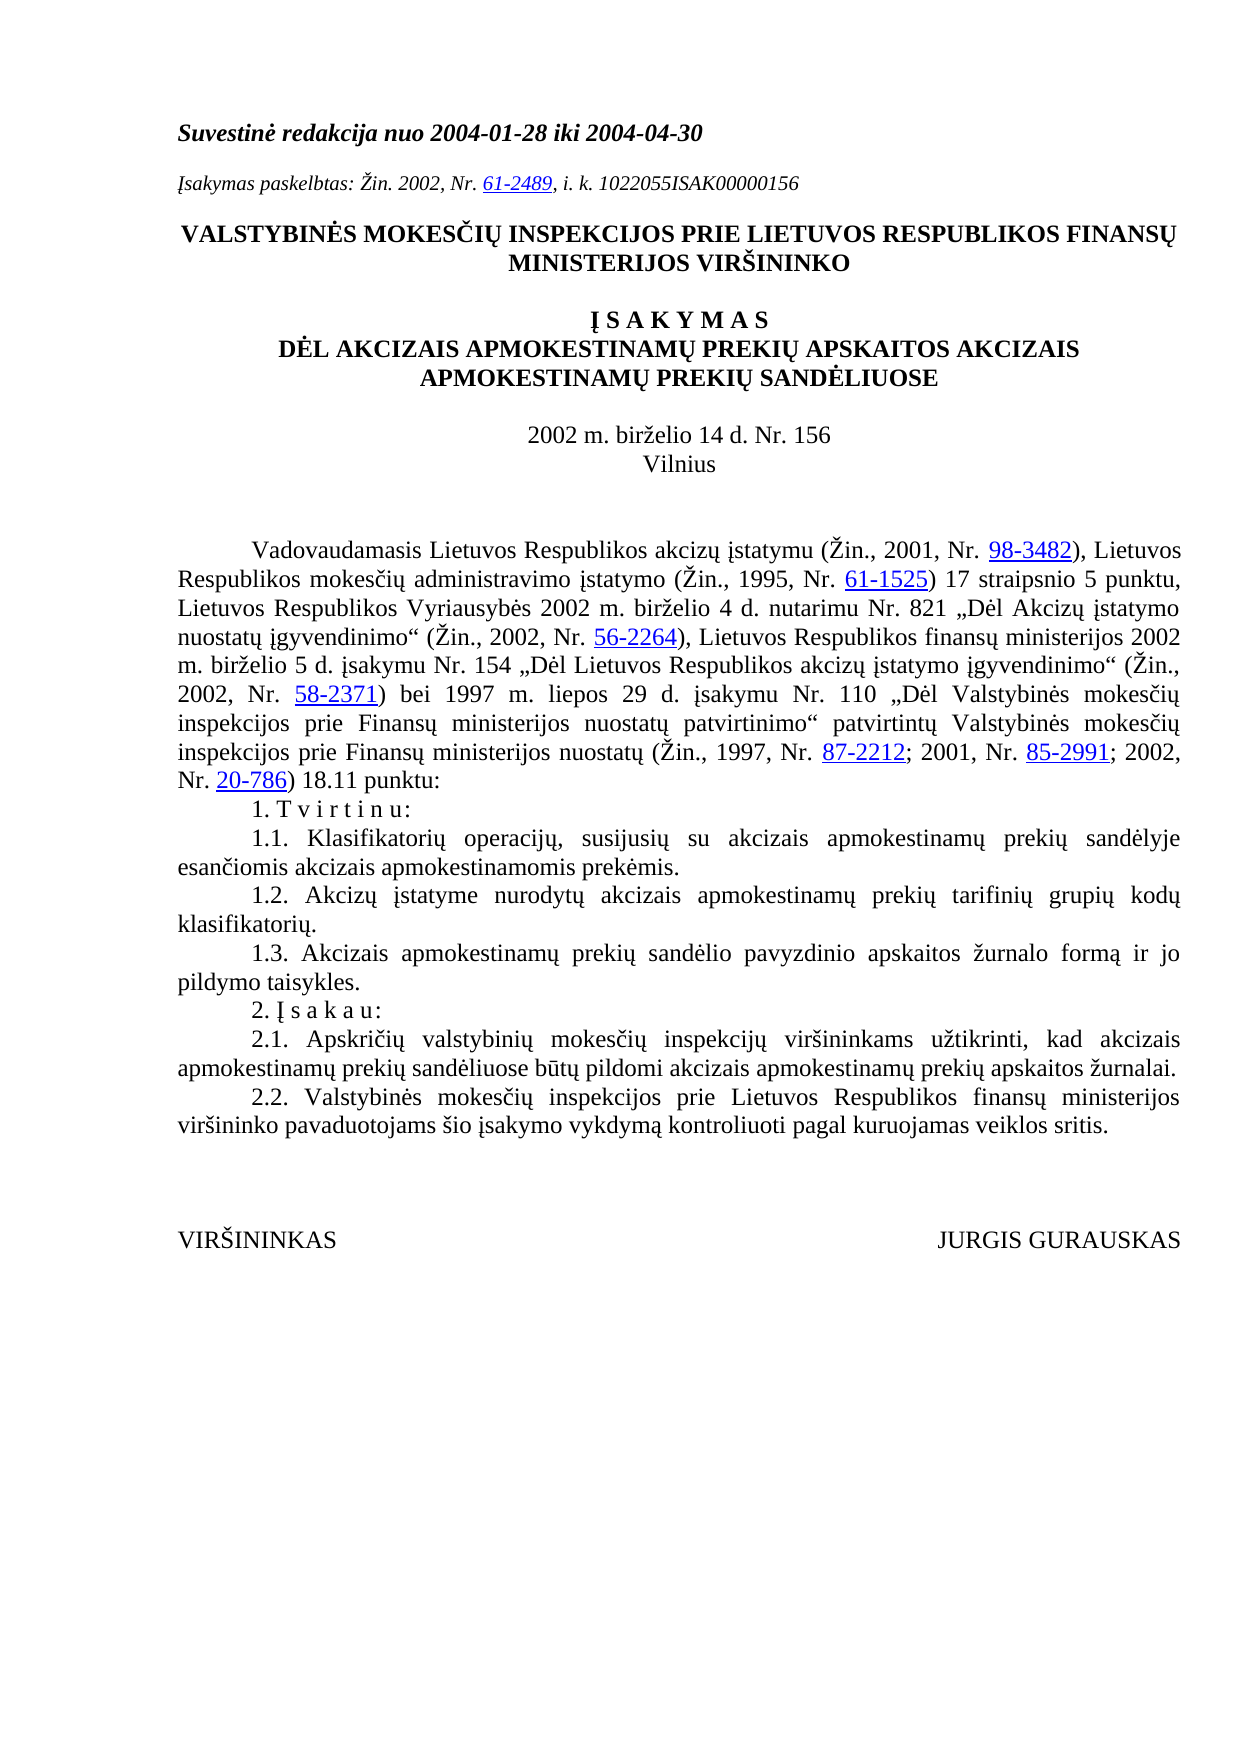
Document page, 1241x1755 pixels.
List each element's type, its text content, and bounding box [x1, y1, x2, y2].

text 1.2. Akcizų įstatyme nurodytų akcizais apmokestinamų prekių tarifinių grupių kodų klasifikatorių. [177, 880, 1181, 938]
text 2.1. Apskričių valstybinių mokesčių inspekcijų viršininkams užtikrinti, kad akcizais apmokestinamų prekių sandėliuose būtų pildomi akcizais apmokestinamų prekių apskaitos žurnalai. [177, 1024, 1181, 1082]
text 2. Įsakau: [177, 995, 1181, 1024]
text 1.3. Akcizais apmokestinamų prekių sandėlio pavyzdinio apskaitos žurnalo formą ir jo pildymo taisykles. [177, 938, 1181, 995]
text Vilnius [177, 449, 1181, 478]
text Vadovaudamasis Lietuvos Respublikos akcizų įstatymu (Žin., 2001, Nr. 98-3482), Lietuvos Respublikos mokesčių administravimo įstatymo (Žin., 1995, Nr. 61-1525) 17 straipsnio 5 punktu, Lietuvos Respublikos Vyriausybės 2002 m. birželio 4 d. nutarimu Nr. 821 „Dėl Akcizų įstatymo nuostatų įgyvendinimo“ (Žin., 2002, Nr. 56-2264), Lietuvos Respublikos finansų ministerijos 2002 m. birželio 5 d. įsakymu Nr. 154 „Dėl Lietuvos Respublikos akcizų įstatymo įgyvendinimo“ (Žin., 2002, Nr. 58-2371) bei 1997 m. liepos 29 d. įsakymu Nr. 110 „Dėl Valstybinės mokesčių inspekcijos prie Finansų ministerijos nuostatų patvirtinimo“ patvirtintų Valstybinės mokesčių inspekcijos prie Finansų ministerijos nuostatų (Žin., 1997, Nr. 87-2212; 2001, Nr. 85-2991; 2002, Nr. 20-786) 18.11 punktu: [177, 535, 1181, 794]
text DĖL AKCIZAIS APMOKESTINAMŲ PREKIŲ APSKAITOS AKCIZAIS APMOKESTINAMŲ PREKIŲ SANDĖLIUOSE [177, 334, 1181, 392]
text 2002 m. birželio 14 d. Nr. 156 [177, 420, 1181, 449]
text Viršininkas Jurgis Gurauskas [177, 1225, 1181, 1254]
text 2.2. Valstybinės mokesčių inspekcijos prie Lietuvos Respublikos finansų ministerijos viršininko pavaduotojams šio įsakymo vykdymą kontroliuoti pagal kuruojamas veiklos sritis. [177, 1082, 1181, 1139]
text Įsakymas paskelbtas: Žin. 2002, Nr. 61-2489, i. k. 1022055ISAK00000156 [177, 171, 1181, 195]
text VALSTYBINĖS MOKESČIŲ INSPEKCIJOS PRIE LIETUVOS RESPUBLIKOS FINANSŲ MINISTERIJOS VIRŠININKO [177, 219, 1181, 277]
text 1.1. Klasifikatorių operacijų, susijusių su akcizais apmokestinamų prekių sandėlyje esančiomis akcizais apmokestinamomis prekėmis. [177, 823, 1181, 880]
text Suvestinė redakcija nuo 2004-01-28 iki 2004-04-30 [177, 118, 1181, 147]
text Į S A K Y M A S [177, 305, 1181, 334]
text 1. Tvirtinu: [177, 794, 1181, 823]
